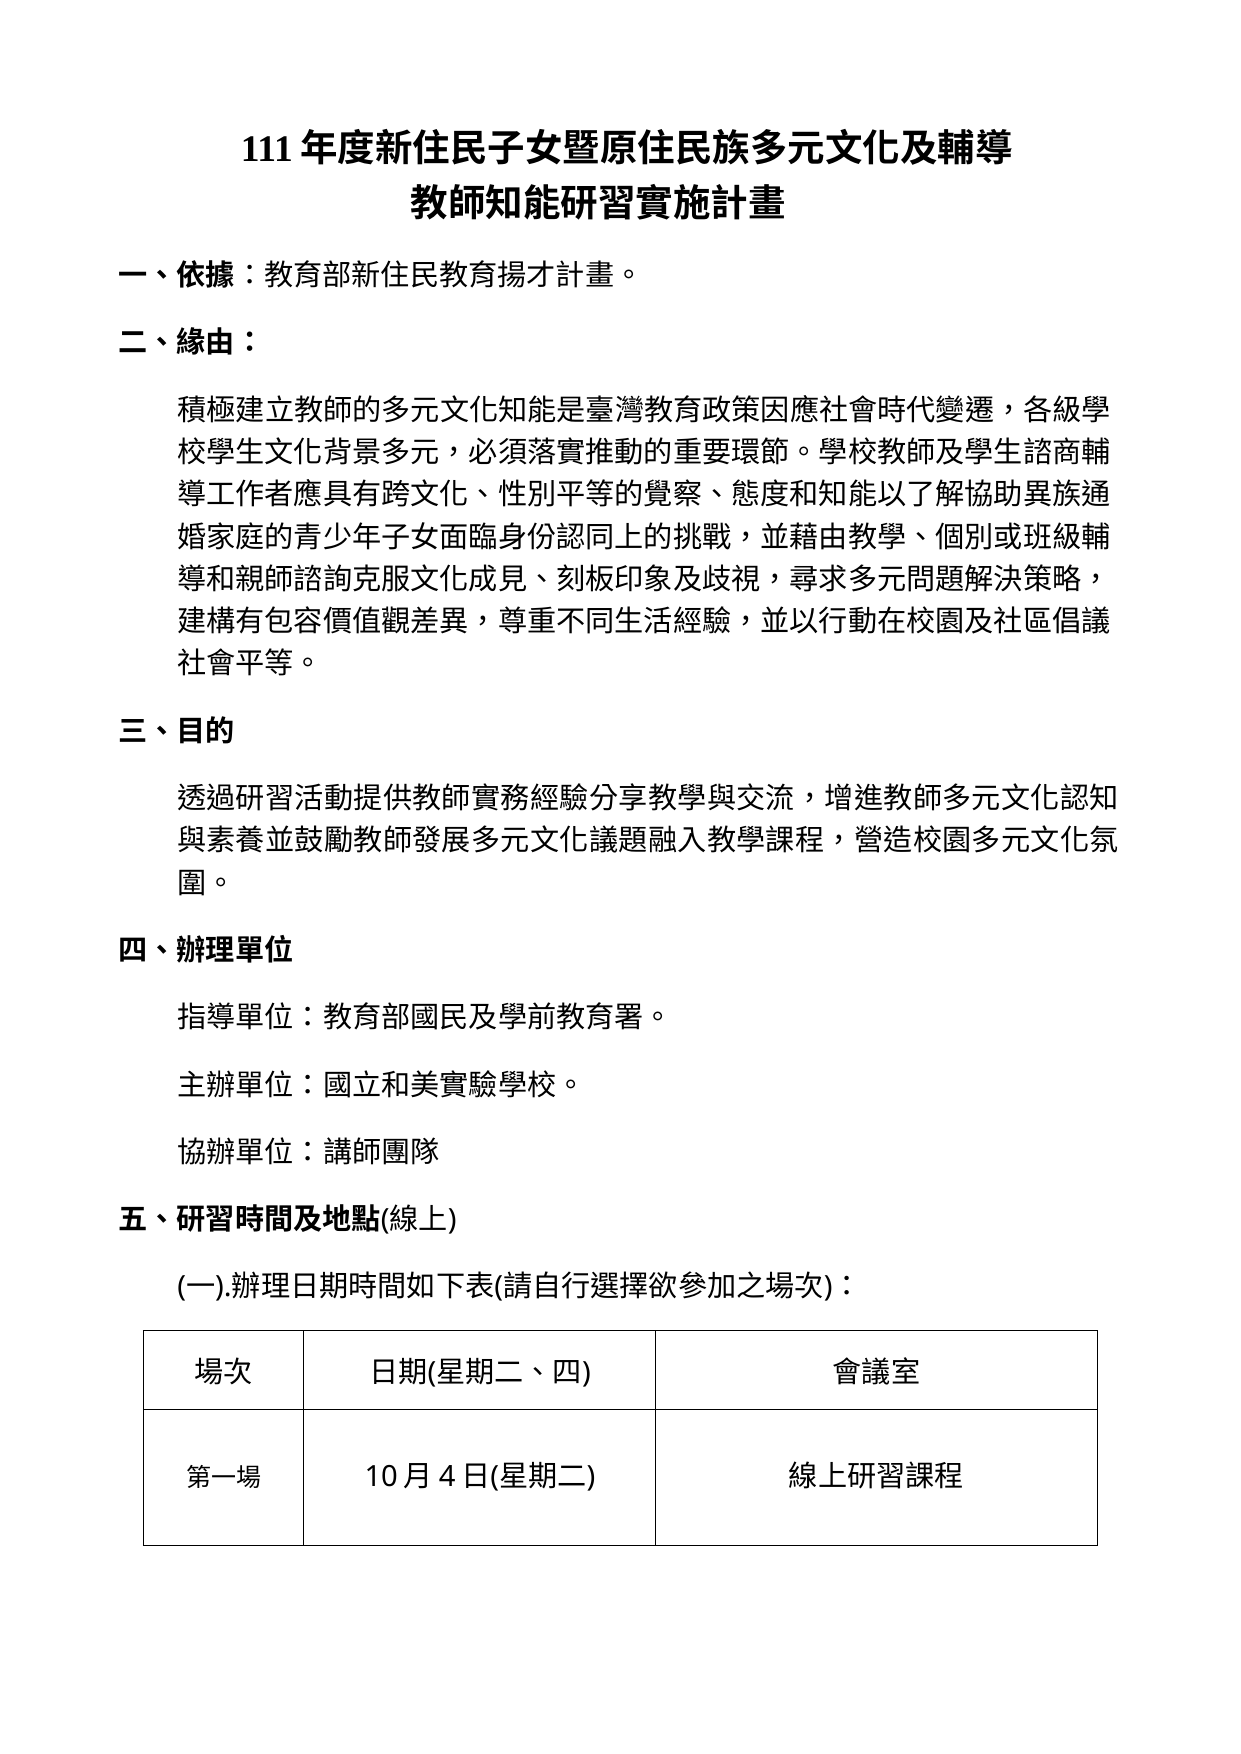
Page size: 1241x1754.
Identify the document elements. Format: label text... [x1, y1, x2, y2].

table_cell 第一場 [144, 1410, 303, 1544]
table_cell 10月4日(星期二) [304, 1410, 655, 1544]
text 四、辦理單位 [118, 926, 1122, 969]
list 緣由： [118, 319, 1122, 361]
text 協辦單位：講師團隊 [118, 1128, 1122, 1171]
text 主辦單位：國立和美實驗學校。 [118, 1061, 1122, 1103]
text 111年度新住民子女暨原住民族多元文化及輔導 教師知能研習實施計畫 [74, 118, 1122, 227]
text 三、目的 [118, 707, 1122, 749]
text 積極建立教師的多元文化知能是臺灣教育政策因應社會時代變遷，各級學校學生文化背景多元，必須落實推動的重要環節。學校教師及學生諮商輔導工作者應具有跨文化、性別平等的覺察、態度和知能以了解協助異族通婚家庭的青少年子女面臨身份認同上的挑戰，並藉由教學、個別或班級輔導和親師諮詢克服文化成見、刻板印象及歧視，尋求多元問題解決策略，建構有包容價值觀差異，尊重不同生活經驗，並以行動在校園及社區倡議社會平等。 [177, 386, 1122, 682]
text 透過研習活動提供教師實務經驗分享教學與交流，增進教師多元文化認知與素養並鼓勵教師發展多元文化議題融入教學課程，營造校園多元文化氛圍。 [177, 774, 1122, 901]
table_cell 線上研習課程 [656, 1410, 1097, 1544]
table_header 日期(星期二、四) [304, 1331, 655, 1408]
table_header 會議室 [656, 1331, 1097, 1408]
text 五、研習時間及地點(線上) [118, 1196, 1122, 1238]
text 指導單位：教育部國民及學前教育署。 [118, 994, 1122, 1036]
table_header 場次 [144, 1331, 303, 1408]
list 辦理日期時間如下表(請自行選擇欲參加之場次)： [177, 1263, 1122, 1305]
list 依據：教育部新住民教育揚才計畫。 [118, 252, 1122, 294]
